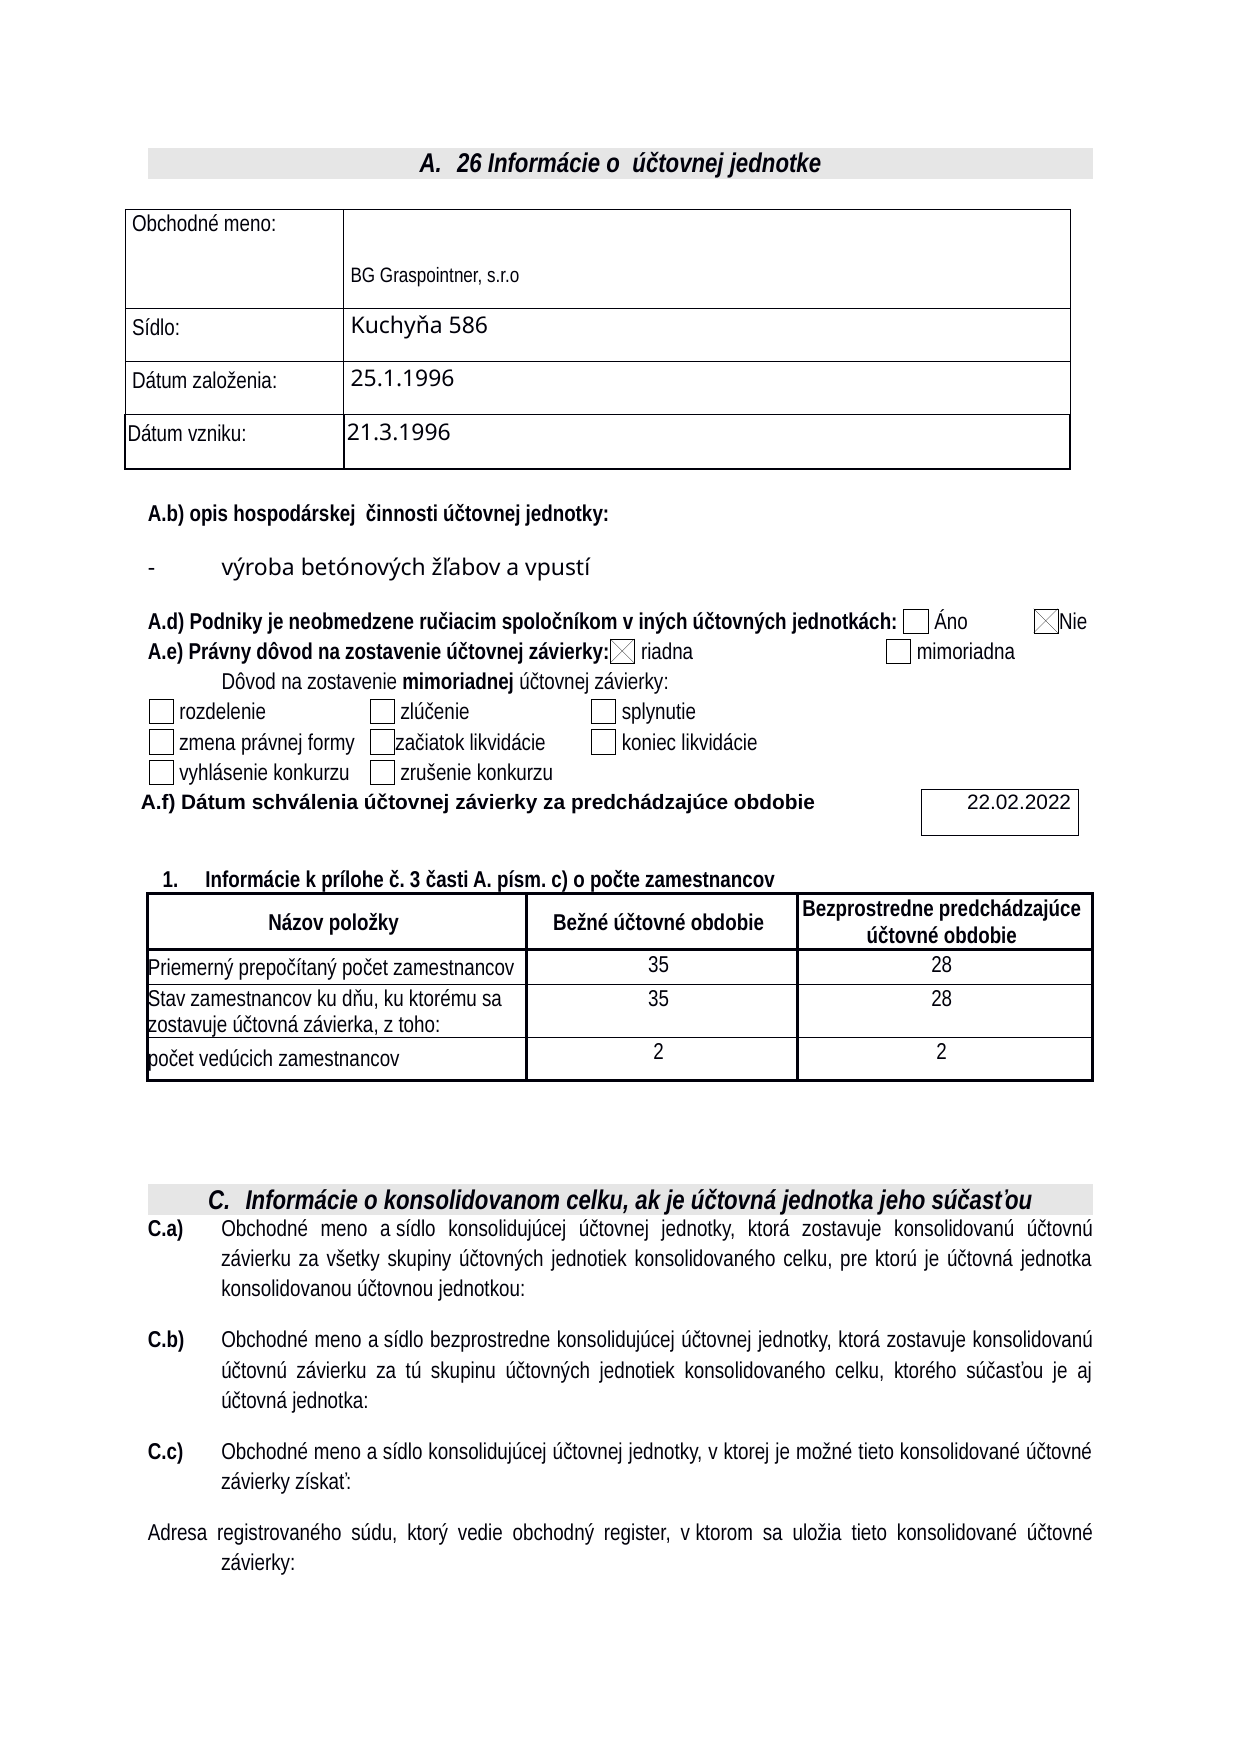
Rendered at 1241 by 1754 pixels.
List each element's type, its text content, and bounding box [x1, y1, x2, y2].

text - výroba betónových žľabov a vpustí [148, 551, 1093, 582]
text Dôvod na zostavenie mimoriadnej účtovnej závierky: [148, 668, 1093, 694]
list Informácie o konsolidovanom celku, ak je účtovná jednotka jeho súčasťou [148, 1184, 1093, 1215]
table_cell 2 [528, 1038, 796, 1079]
text vyhlásenie konkurzu zrušenie konkurzu [148, 759, 1093, 785]
table_cell 35 [528, 985, 796, 1037]
text riadna mimoriadna [635, 638, 1093, 664]
text rozdelenie zlúčenie splynutie [148, 698, 1093, 724]
title Informácie k prílohe č. 3 časti A. písm. c) o počte zamestnancov [162, 866, 1093, 892]
table_cell 28 [799, 985, 1091, 1037]
table_cell 21.3.1996 [345, 415, 1069, 467]
text C.b) Obchodné meno a sídlo bezprostredne konsolidujúcej účtovnej jednotky, ktorá zostavuje konsolidovanú účtovnú závierku za tú skupinu účtovných jednotiek konsolidovaného celku, ktorého súčasťou je aj účtovná jednotka: [148, 1326, 1093, 1413]
text C.c) Obchodné meno a sídlo konsolidujúcej účtovnej jednotky, v ktorej je možné tieto konsolidované účtovné závierky získať: [148, 1438, 1093, 1494]
text Nie [1058, 608, 1093, 634]
table_header A.f) Dátum schválenia účtovnej závierky za predchádzajúce obdobie [133, 789, 921, 835]
table_cell 35 [528, 951, 796, 983]
table_cell 2 [799, 1038, 1091, 1079]
table_header Bezprostredne predchádzajúce účtovné obdobie [799, 895, 1091, 948]
table_cell 25.1.1996 [344, 362, 1070, 414]
text C.a) Obchodné meno a sídlo konsolidujúcej účtovnej jednotky, ktorá zostavuje konsolidovanú účtovnú závierku za všetky skupiny účtovných jednotiek konsolidovaného celku, pre ktorú je účtovná jednotka konsolidovanou účtovnou jednotkou: [148, 1215, 1093, 1302]
table_cell Kuchyňa 586 [344, 309, 1070, 361]
table_cell Priemerný prepočítaný počet zamestnancov [149, 951, 525, 983]
table_header 22.02.2022 [922, 790, 1078, 835]
list 26 Informácie o účtovnej jednotke [148, 148, 1093, 179]
table_header Bežné účtovné obdobie [528, 895, 796, 948]
table_cell Dátum založenia: [126, 362, 343, 414]
table_cell počet vedúcich zamestnancov [149, 1038, 525, 1079]
table_header Obchodné meno: [126, 210, 343, 308]
text Adresa registrovaného súdu, ktorý vedie obchodný register, v ktorom sa uložia tieto konsolidované účtovné závierky: [148, 1519, 1093, 1576]
text A.d) Podniky je neobmedzene ručiacim spoločníkom v iných účtovných jednotkách: Áno [148, 608, 1034, 634]
text zmena právnej formy začiatok likvidácie koniec likvidácie [148, 728, 1093, 755]
text A.b) opis hospodárskej činnosti účtovnej jednotky: [148, 500, 1093, 526]
table_cell Sídlo: [126, 309, 343, 361]
table_cell Dátum vzniku: [126, 415, 343, 467]
table_header BG Graspointner, s.r.o [344, 210, 1070, 308]
table_cell Stav zamestnancov ku dňu, ku ktorému sa zostavuje účtovná závierka, z toho: [149, 985, 525, 1037]
table_header Názov položky [149, 895, 525, 948]
table_cell 28 [799, 951, 1091, 983]
text A.e) Právny dôvod na zostavenie účtovnej závierky: [148, 638, 610, 664]
